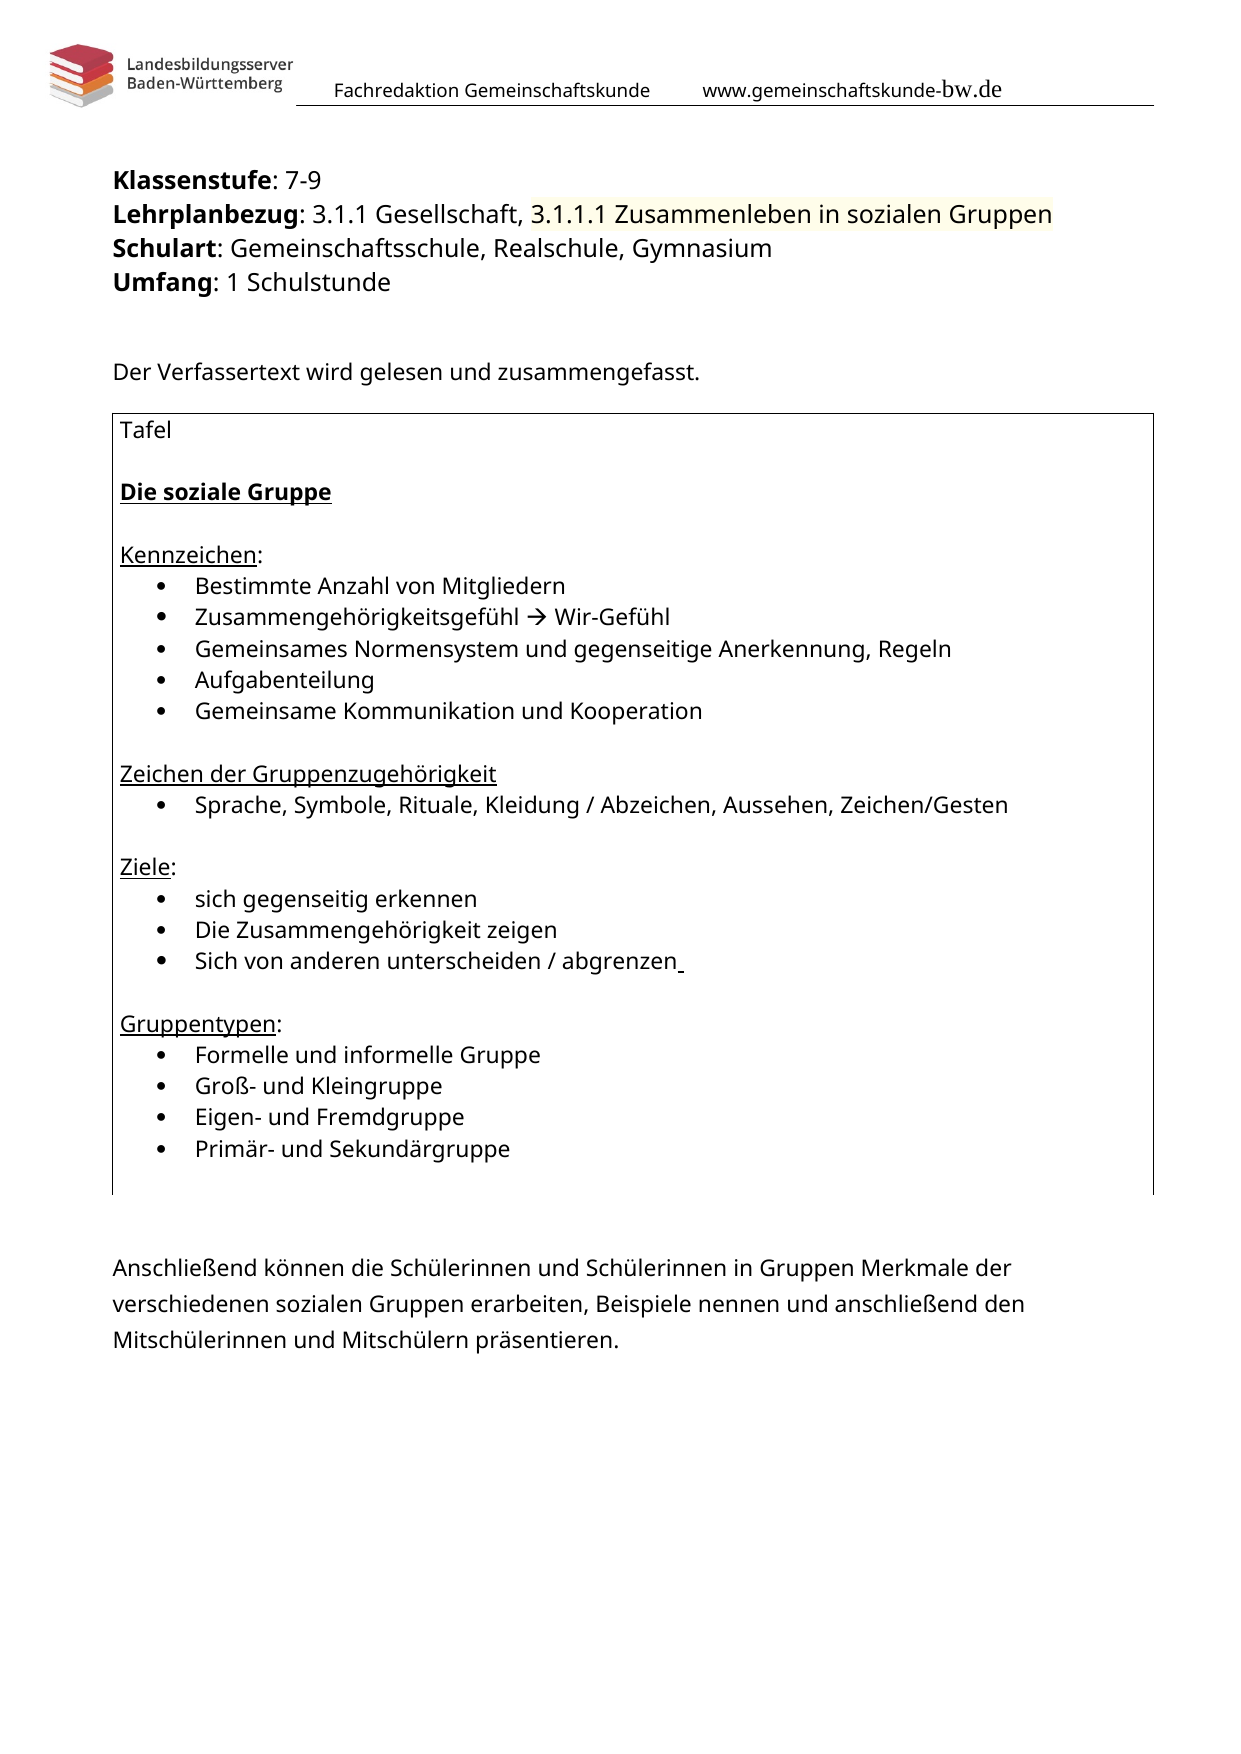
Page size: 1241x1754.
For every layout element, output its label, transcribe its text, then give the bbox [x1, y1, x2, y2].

text Schulart: Gemeinschaftsschule, Realschule, Gymnasium [112, 231, 1125, 265]
table_header Tafel Die soziale Gruppe Kennzeichen: Bestimmte Anzahl von Mitgliedern Zusammengehörigkeitsgefühl  Wir-Gefühl Gemeinsames Normensystem und gegenseitige Anerkennung, Regeln Aufgabenteilung Gemeinsame Kommunikation und Kooperation Zeichen der Gruppenzugehörigkeit Sprache, Symbole, Rituale, Kleidung / Abzeichen, Aussehen, Zeichen/Gesten Ziele: sich gegenseitig erkennen Die Zusammengehörigkeit zeigen Sich von anderen unterscheiden / abgrenzen Gruppentypen: Formelle und informelle Gruppe Groß- und Kleingruppe Eigen- und Fremdgruppe Primär- und Sekundärgruppe [113, 414, 1153, 1195]
text Umfang: 1 Schulstunde [112, 265, 1125, 299]
text Lehrplanbezug: 3.1.1 Gesellschaft, 3.1.1.1 Zusammenleben in sozialen Gruppen [112, 197, 1125, 231]
text Anschließend können die Schülerinnen und Schülerinnen in Gruppen Merkmale der verschiedenen sozialen Gruppen erarbeiten, Beispiele nennen und anschließend den Mitschülerinnen und Mitschülern präsentieren. [112, 1252, 1125, 1355]
text Der Verfassertext wird gelesen und zusammengefasst. [112, 356, 1125, 387]
text Klassenstufe: 7-9 [112, 163, 1125, 197]
